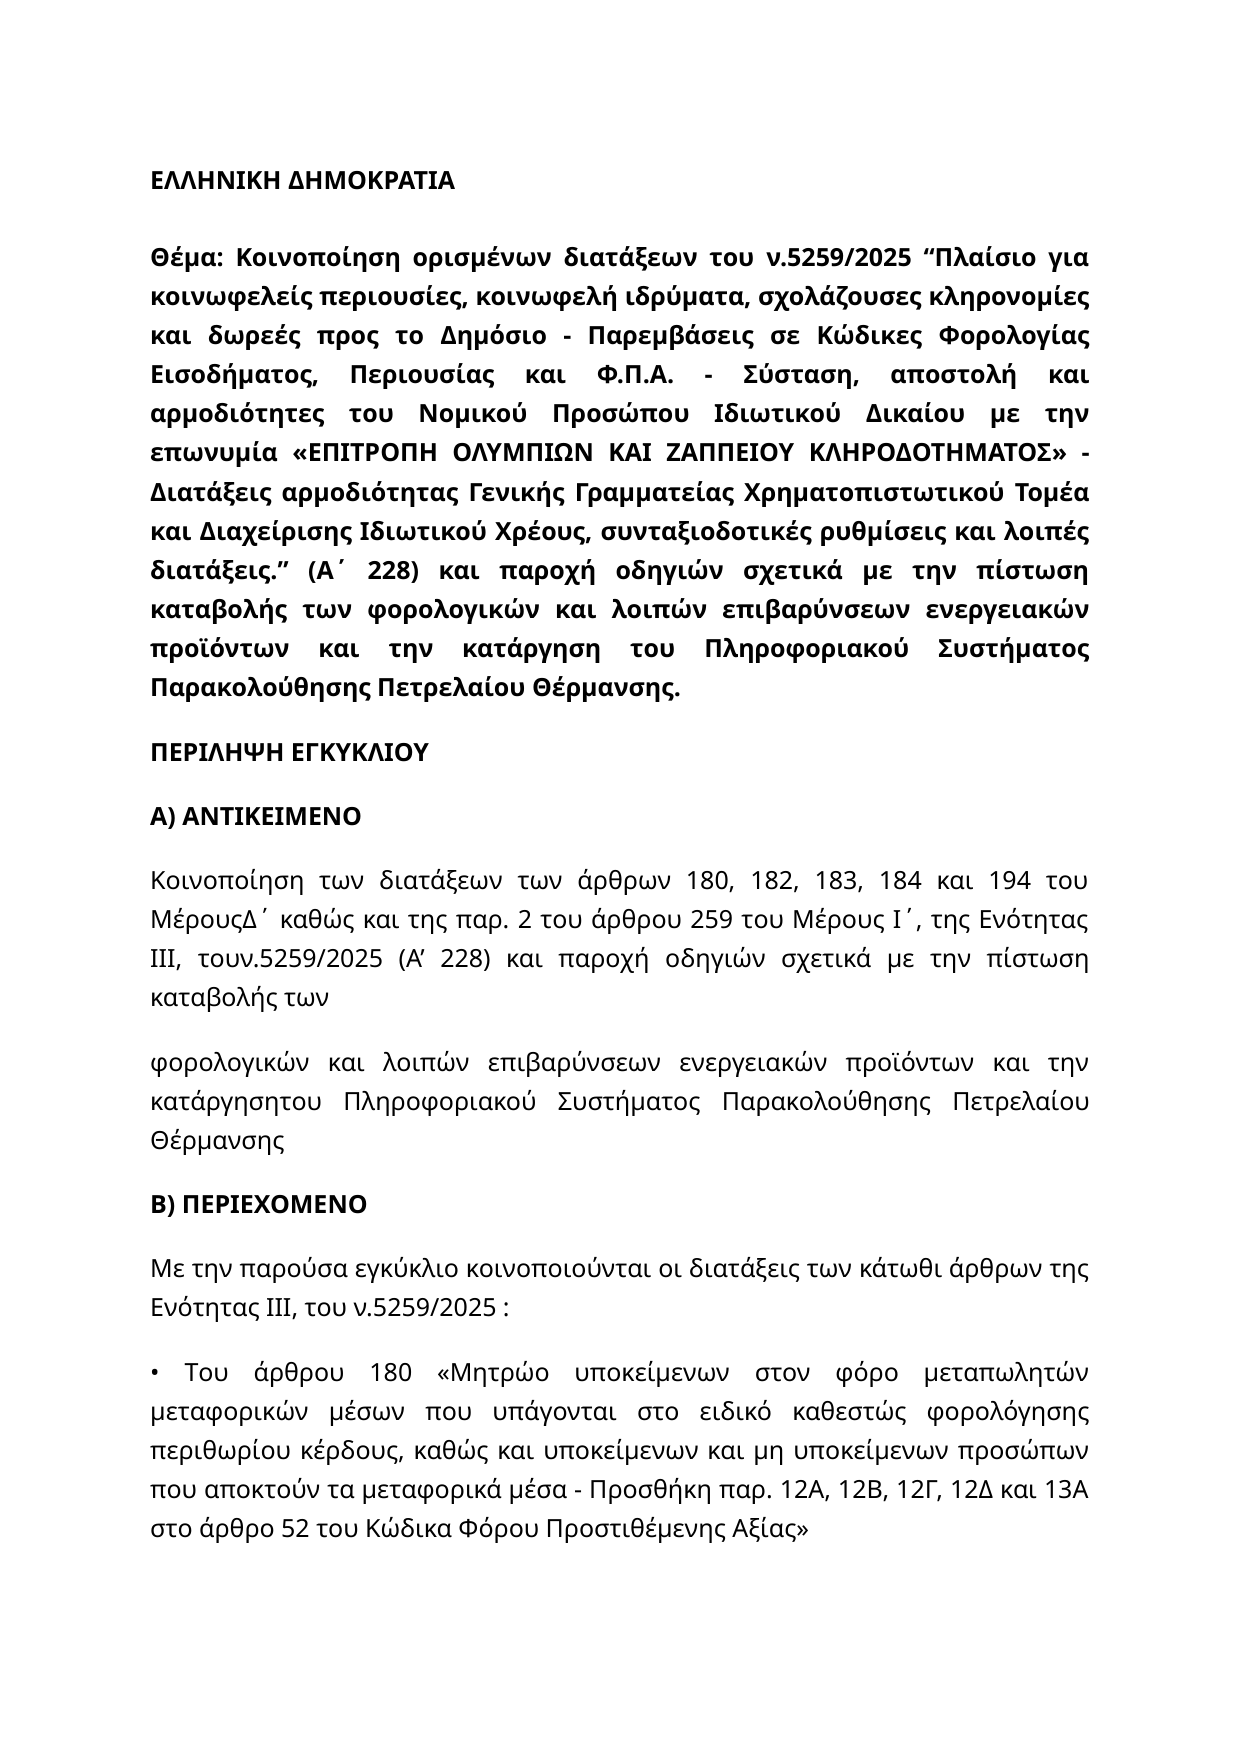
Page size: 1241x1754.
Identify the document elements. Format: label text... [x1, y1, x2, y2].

text Β) ΠΕΡΙΕΧΟΜΕΝΟ [150, 1187, 1090, 1221]
text φορολογικών και λοιπών επιβαρύνσεων ενεργειακών προϊόντων και την κατάργησητου Πληροφοριακού Συστήματος Παρακολούθησης Πετρελαίου Θέρμανσης [150, 1044, 1090, 1157]
text ΠΕΡΙΛΗΨΗ ΕΓΚΥΚΛΙΟΥ [150, 734, 1090, 768]
text Θέμα: Κοινοποίηση ορισμένων διατάξεων του ν.5259/2025 “Πλαίσιο για κοινωφελείς περιουσίες, κοινωφελή ιδρύματα, σχολάζουσες κληρονομίες και δωρεές προς το Δημόσιο - Παρεμβάσεις σε Κώδικες Φορολογίας Εισοδήματος, Περιουσίας και Φ.Π.Α. - Σύσταση, αποστολή και αρμοδιότητες του Νομικού Προσώπου Ιδιωτικού Δικαίου με την επωνυμία «ΕΠΙΤΡΟΠΗ ΟΛΥΜΠΙΩΝ ΚΑΙ ΖΑΠΠΕΙΟΥ ΚΛΗΡΟΔΟΤΗΜΑΤΟΣ» - Διατάξεις αρμοδιότητας Γενικής Γραμματείας Χρηματοπιστωτικού Τομέα και Διαχείρισης Ιδιωτικού Χρέους, συνταξιοδοτικές ρυθμίσεις και λοιπές διατάξεις.” (Α΄ 228) και παροχή οδηγιών σχετικά με την πίστωση καταβολής των φορολογικών και λοιπών επιβαρύνσεων ενεργειακών προϊόντων και την κατάργηση του Πληροφοριακού Συστήματος Παρακολούθησης Πετρελαίου Θέρμανσης. [150, 239, 1090, 704]
text • Tου άρθρου 180 «Μητρώο υποκείμενων στον φόρο μεταπωλητών μεταφορικών μέσων που υπάγονται στο ειδικό καθεστώς φορολόγησης περιθωρίου κέρδους, καθώς και υποκείμενων και μη υποκείμενων προσώπων που αποκτούν τα μεταφορικά μέσα - Προσθήκη παρ. 12Α, 12Β, 12Γ, 12Δ και 13Α στο άρθρο 52 του Κώδικα Φόρου Προστιθέμενης Αξίας» [150, 1354, 1090, 1545]
text Κοινοποίηση των διατάξεων των άρθρων 180, 182, 183, 184 και 194 του ΜέρουςΔ΄ καθώς και της παρ. 2 του άρθρου 259 του Μέρους Ι΄, της Ενότητας ΙΙΙ, τουν.5259/2025 (Α’ 228) και παροχή οδηγιών σχετικά με την πίστωση καταβολής των [150, 862, 1090, 1014]
text Με την παρούσα εγκύκλιο κοινοποιούνται οι διατάξεις των κάτωθι άρθρων της Ενότητας ΙΙΙ, του ν.5259/2025 : [150, 1251, 1090, 1324]
text Α) ΑΝΤΙΚΕΙΜΕΝΟ [150, 798, 1090, 832]
title ΕΛΛΗΝΙΚΗ ΔΗΜΟΚΡΑΤΙΑ [150, 162, 1090, 197]
